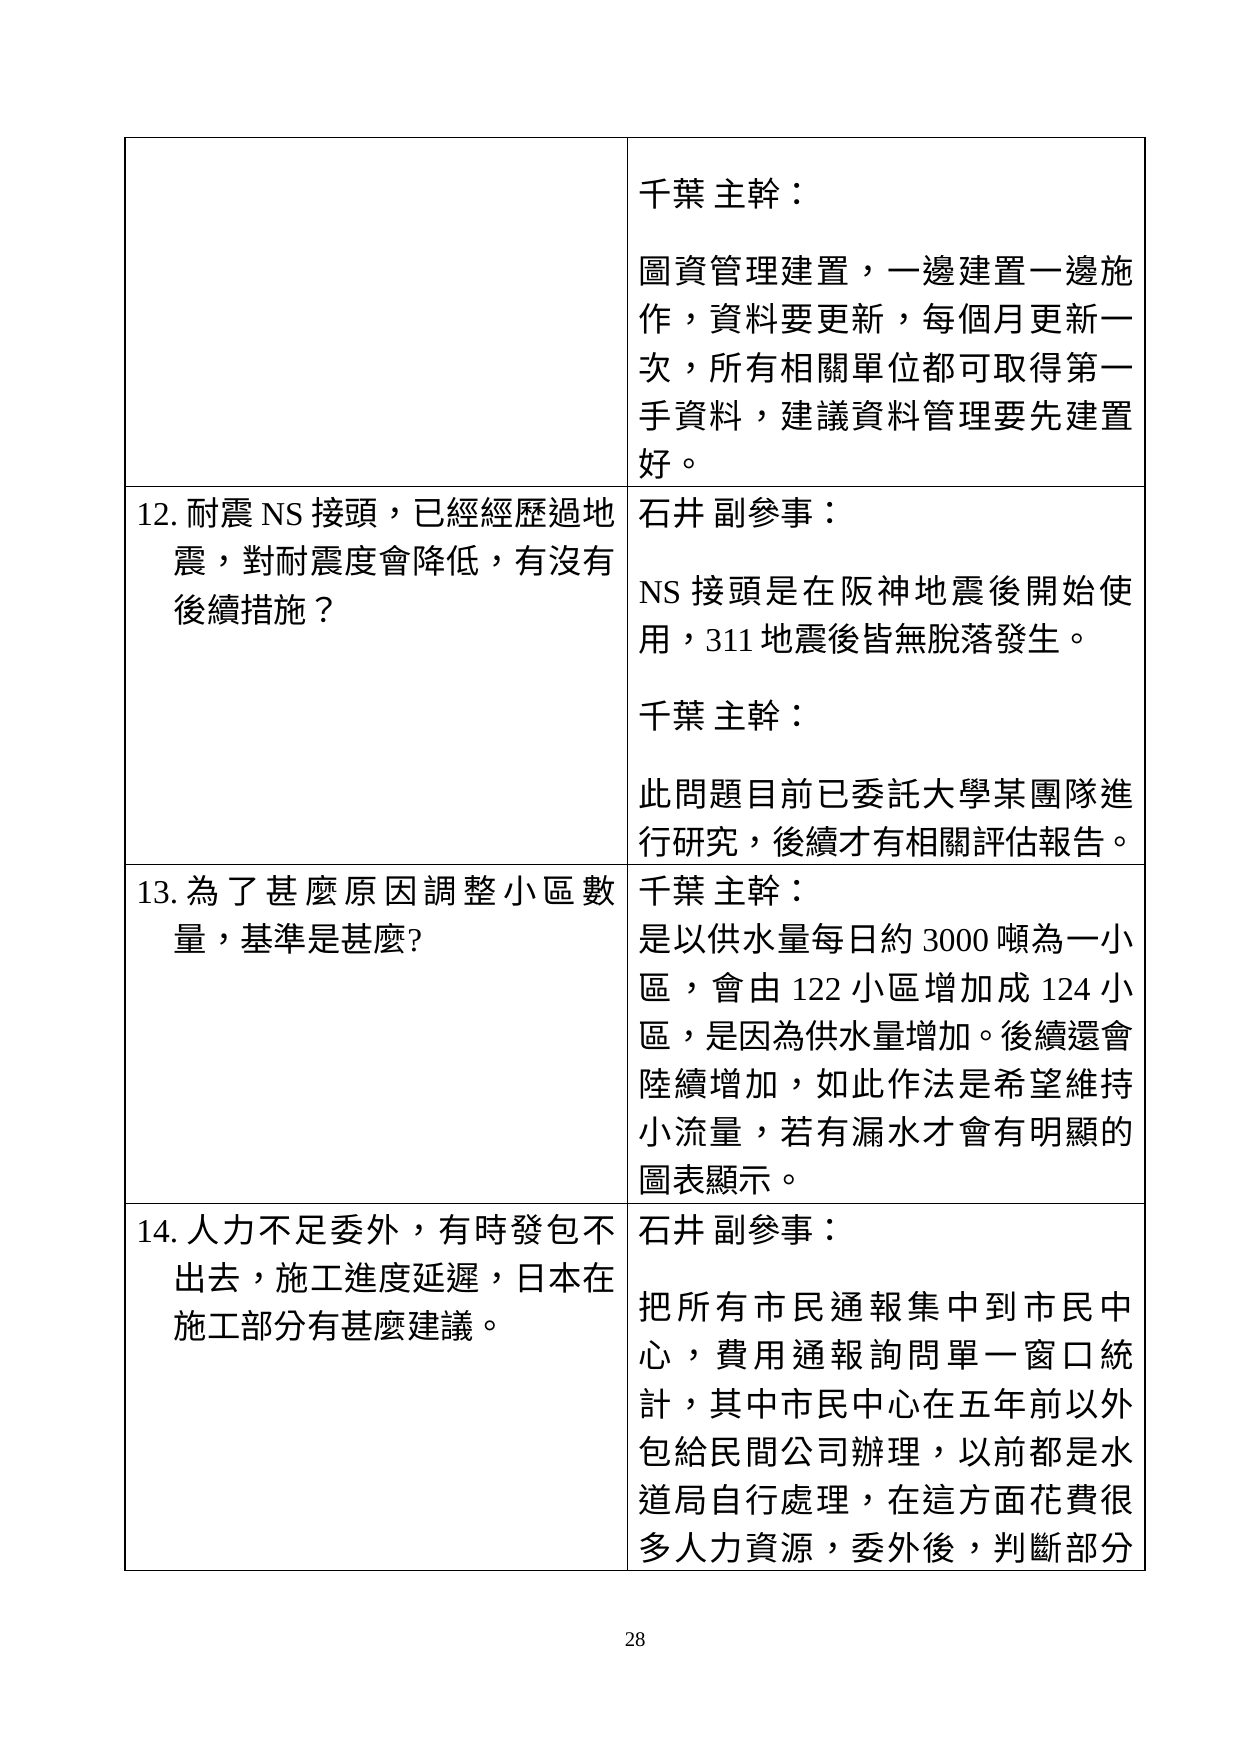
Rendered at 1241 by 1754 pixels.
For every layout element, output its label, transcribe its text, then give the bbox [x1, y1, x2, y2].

table_cell 石井 副參事： NS接頭是在阪神地震後開始使用，311地震後皆無脫落發生。 千葉 主幹： 此問題目前已委託大學某團隊進行研究，後續才有相關評估報告。 [628, 487, 1144, 864]
table_cell 為了甚麼原因調整小區數量，基準是甚麼? [126, 865, 627, 1202]
table_cell [126, 138, 627, 486]
table_cell 耐震NS接頭，已經經歷過地震，對耐震度會降低，有沒有後續措施？ [126, 487, 627, 864]
table_cell 人力不足委外，有時發包不出去，施工進度延遲，日本在施工部分有甚麼建議。 [126, 1204, 627, 1570]
table_cell 千葉 主幹： 圖資管理建置，一邊建置一邊施作，資料要更新，每個月更新一次，所有相關單位都可取得第一手資料，建議資料管理要先建置好。 [628, 138, 1144, 486]
table_cell 千葉 主幹： 是以供水量每日約3000噸為一小區，會由122小區增加成124小區，是因為供水量增加。後續還會陸續增加，如此作法是希望維持小流量，若有漏水才會有明顯的圖表顯示。 [628, 865, 1144, 1202]
table_cell 石井 副參事： 把所有市民通報集中到市民中心，費用通報詢問單一窗口統計，其中市民中心在五年前以外包給民間公司辦理，以前都是水道局自行處理，在這方面花費很多人力資源，委外後，判斷部分 [628, 1204, 1144, 1570]
